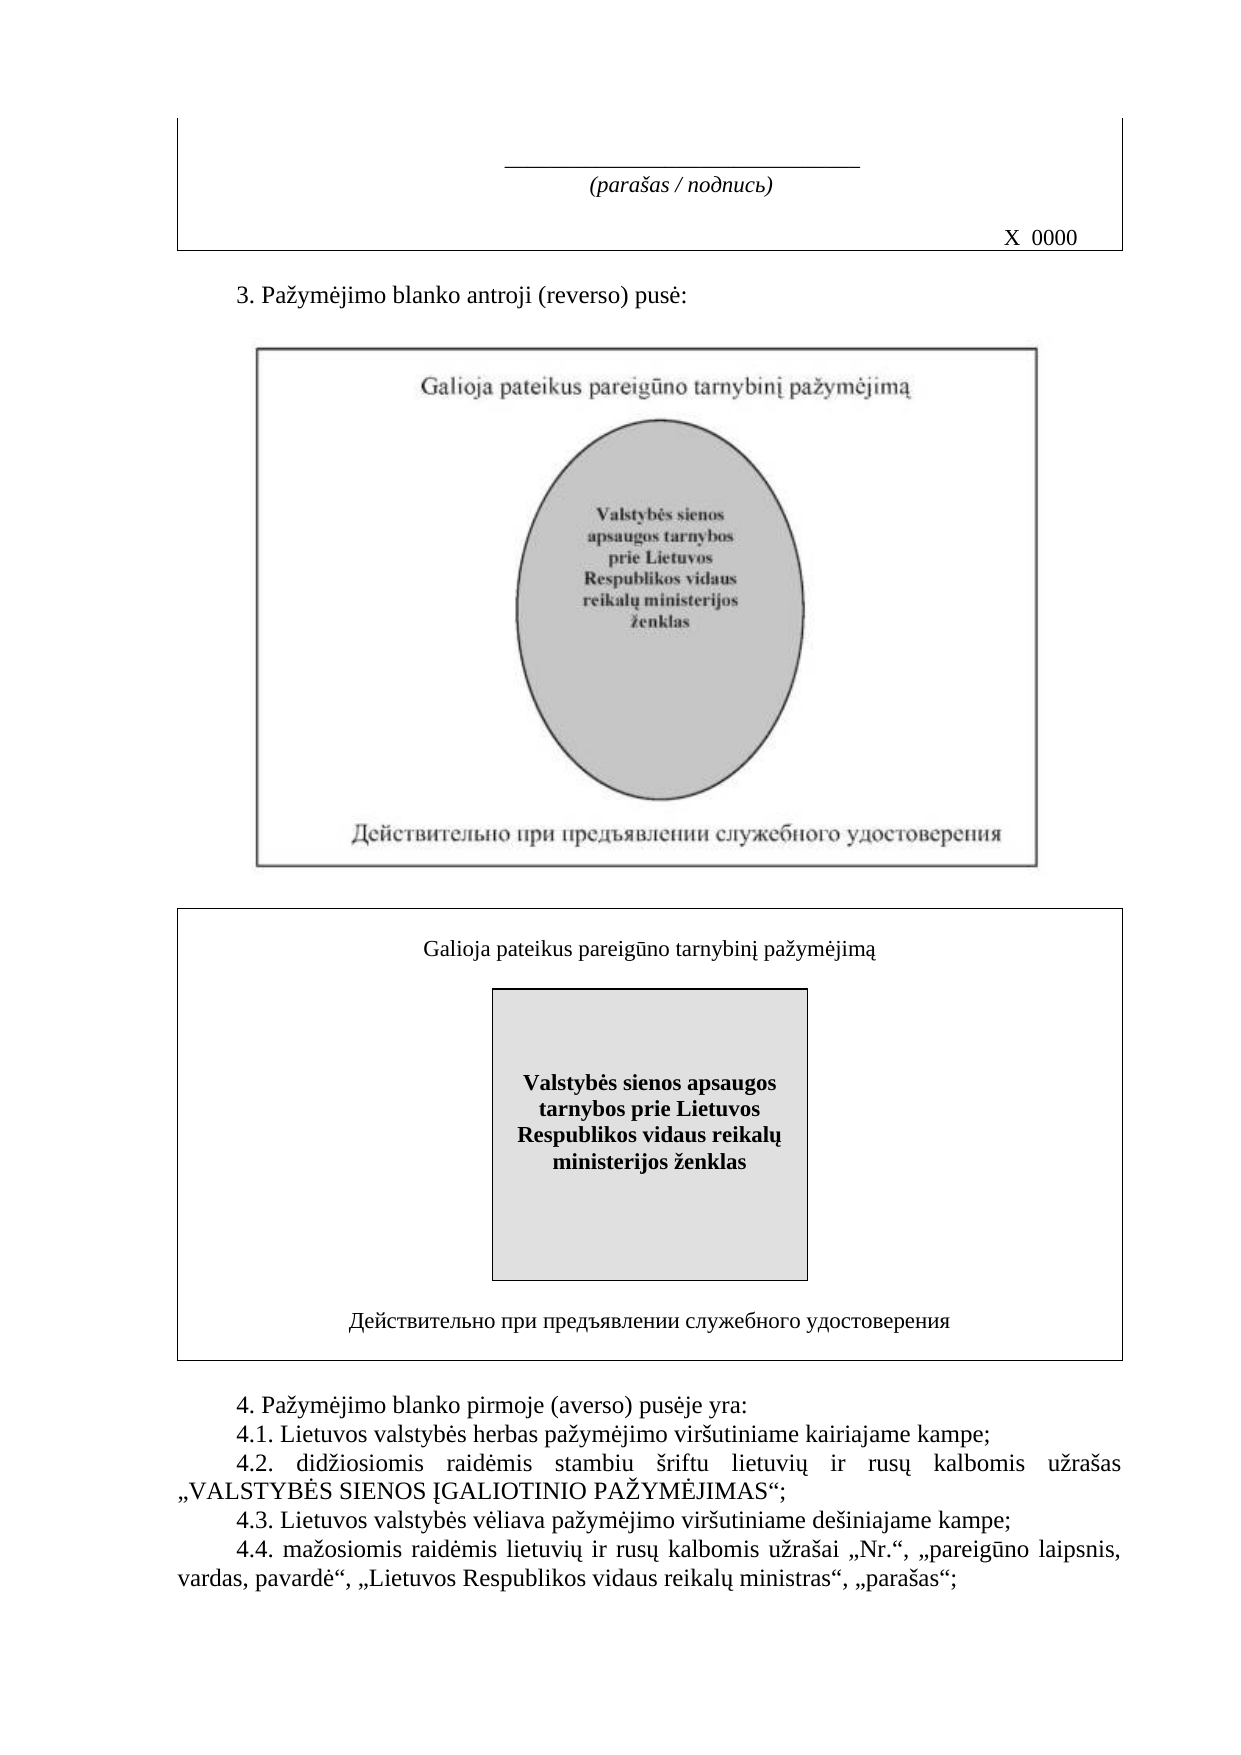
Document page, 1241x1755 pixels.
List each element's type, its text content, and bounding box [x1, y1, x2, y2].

table_cell [939, 118, 1088, 197]
table_cell [1089, 118, 1122, 197]
table_cell _______________________________ (parašas / подпись) [426, 118, 938, 197]
table_cell [426, 197, 938, 223]
table_cell [426, 224, 938, 250]
table_cell [226, 118, 426, 197]
table_cell [1089, 197, 1122, 223]
table_cell [178, 118, 226, 197]
text 4. Pažymėjimo blanko pirmoje (averso) pusėje yra: [177, 1390, 1122, 1419]
table_cell Действительно при предъявлении служебного удостоверения [178, 1280, 1122, 1360]
text 4.2. didžiosiomis raidėmis stambiu šriftu lietuvių ir rusų kalbomis užrašas „valstybės sienos įgaliotinio PAŽYMĖJIMAS“; [177, 1448, 1122, 1505]
text 4.3. Lietuvos valstybės vėliava pažymėjimo viršutiniame dešiniajame kampe; [177, 1505, 1122, 1534]
text 4.4. mažosiomis raidėmis lietuvių ir rusų kalbomis užrašai „Nr.“, „pareigūno laipsnis, vardas, pavardė“, „Lietuvos Respublikos vidaus reikalų ministras“, „parašas“; [177, 1534, 1122, 1591]
table_cell [939, 197, 1088, 223]
table_cell [1089, 224, 1122, 250]
text 4.1. Lietuvos valstybės herbas pažymėjimo viršutiniame kairiajame kampe; [177, 1419, 1122, 1448]
table_header Galioja pateikus pareigūno tarnybinį pažymėjimą [178, 909, 1122, 988]
table_cell [226, 197, 426, 223]
table_cell [178, 197, 226, 223]
table_cell [178, 224, 226, 250]
text 3. Pažymėjimo blanko antroji (reverso) pusė: [177, 280, 1122, 308]
table_cell X 0000 [939, 224, 1088, 250]
table_cell Valstybės sienos apsaugos tarnybos prie Lietuvos Respublikos vidaus reikalų ministerijos ženklas [493, 990, 807, 1280]
table_cell [808, 988, 1122, 1280]
table_cell [226, 224, 426, 250]
table_cell [178, 988, 492, 1280]
